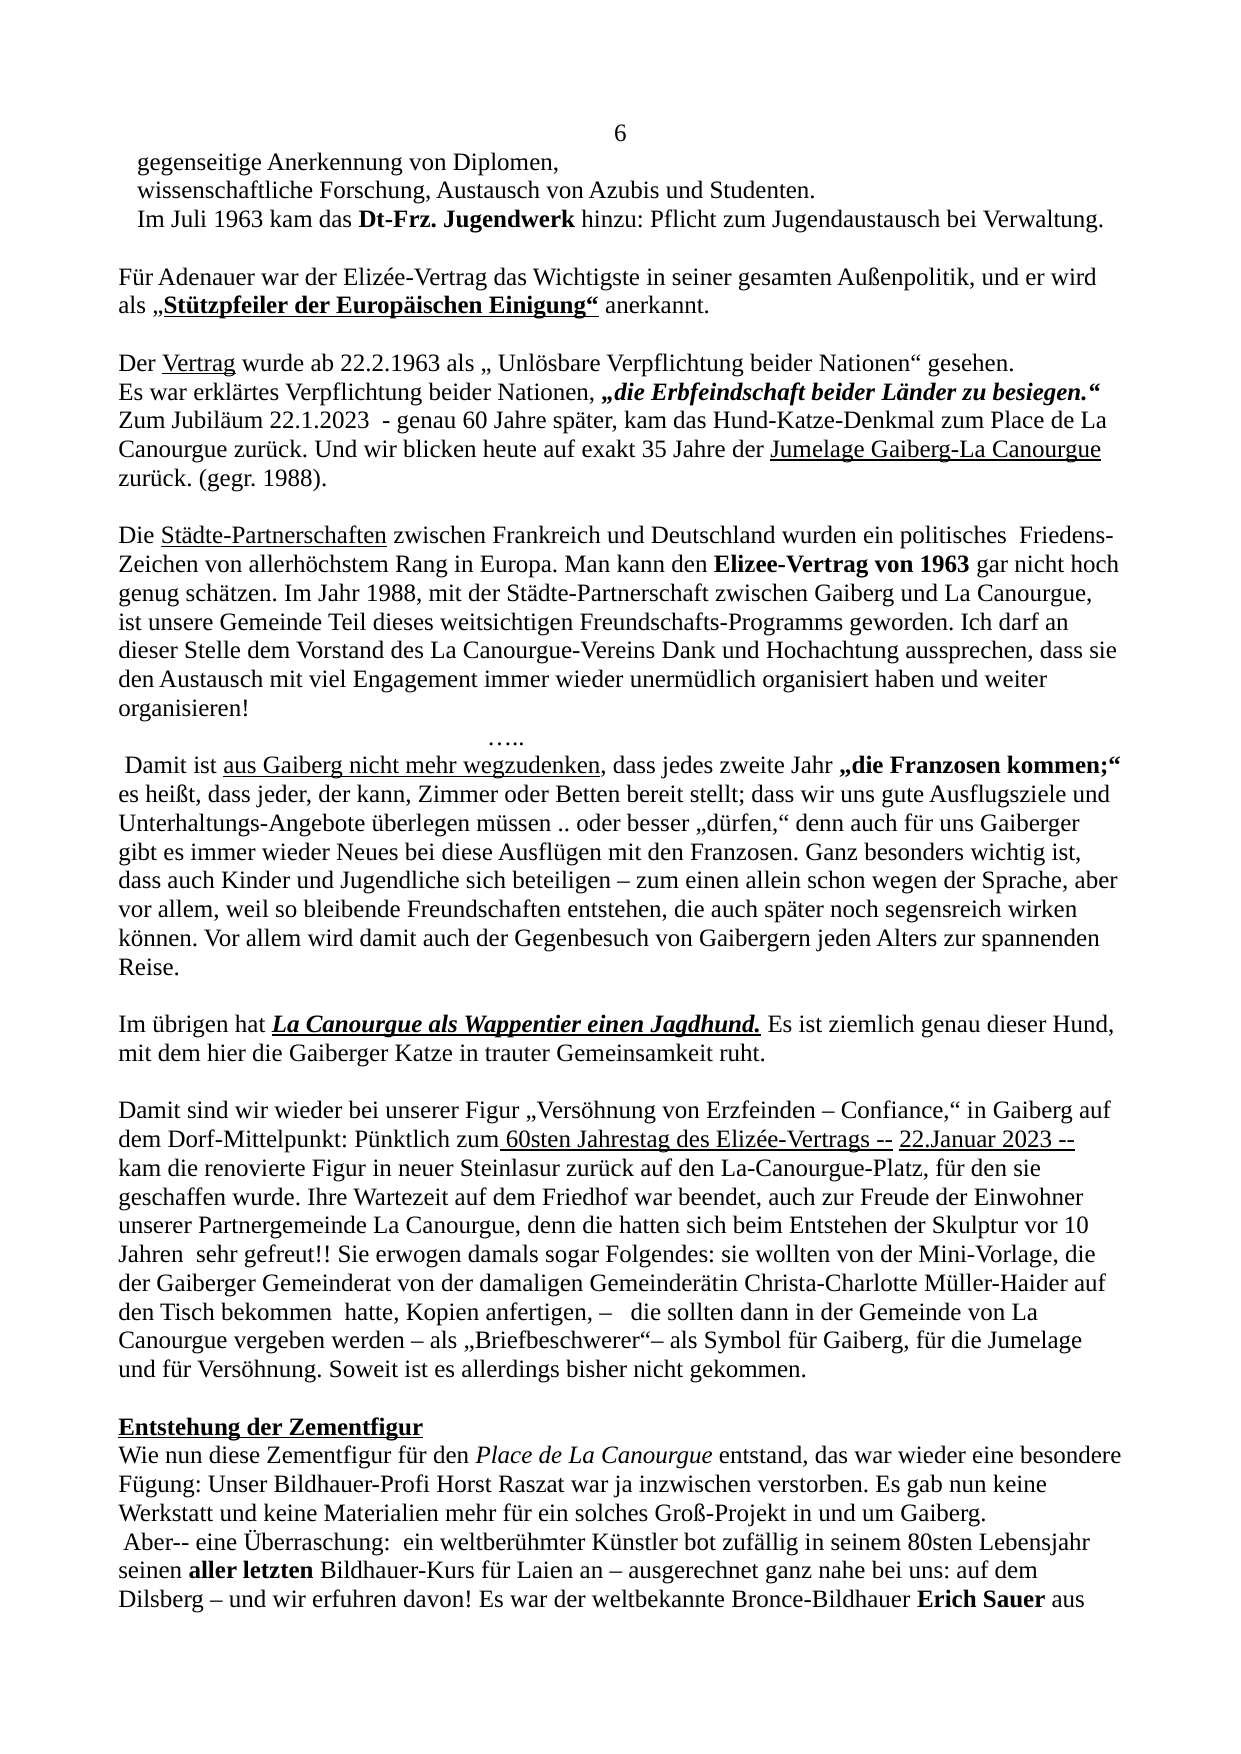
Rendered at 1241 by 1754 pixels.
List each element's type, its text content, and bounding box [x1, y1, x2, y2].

text Damit sind wir wieder bei unserer Figur „Versöhnung von Erzfeinden – Confiance,“ in Gaiberg auf dem Dorf-Mittelpunkt: Pünktlich zum 60sten Jahrestag des Elizée-Vertrags -- 22.Januar 2023 -- kam die renovierte Figur in neuer Steinlasur zurück auf den La-Canourgue-Platz, für den sie geschaffen wurde. Ihre Wartezeit auf dem Friedhof war beendet, auch zur Freude der Einwohner unserer Partnergemeinde La Canourgue, denn die hatten sich beim Entstehen der Skulptur vor 10 Jahren sehr gefreut!! Sie erwogen damals sogar Folgendes: sie wollten von der Mini-Vorlage, die der Gaiberger Gemeinderat von der damaligen Gemeinderätin Christa-Charlotte Müller-Haider auf den Tisch bekommen hatte, Kopien anfertigen, – die sollten dann in der Gemeinde von La Canourgue vergeben werden – als „Briefbeschwerer“– als Symbol für Gaiberg, für die Jumelage und für Versöhnung. Soweit ist es allerdings bisher nicht gekommen. [118, 1096, 1122, 1383]
text Für Adenauer war der Elizée-Vertrag das Wichtigste in seiner gesamten Außenpolitik, und er wird als „Stützpfeiler der Europäischen Einigung“ anerkannt. [118, 262, 1122, 319]
text Wie nun diese Zementfigur für den Place de La Canourgue entstand, das war wieder eine besondere Fügung: Unser Bildhauer-Profi Horst Raszat war ja inzwischen verstorben. Es gab nun keine Werkstatt und keine Materialien mehr für ein solches Groß-Projekt in und um Gaiberg. [118, 1441, 1122, 1527]
text Im Juli 1963 kam das Dt-Frz. Jugendwerk hinzu: Pflicht zum Jugendaustausch bei Verwaltung. [118, 204, 1122, 233]
text Im übrigen hat La Canourgue als Wappentier einen Jagdhund. Es ist ziemlich genau dieser Hund, mit dem hier die Gaiberger Katze in trauter Gemeinsamkeit ruht. [118, 1009, 1122, 1067]
text 6 [118, 118, 1122, 147]
text ….. [118, 722, 1122, 751]
text Es war erklärtes Verpflichtung beider Nationen, „die Erbfeindschaft beider Länder zu besiegen.“ [118, 377, 1122, 406]
text wissenschaftliche Forschung, Austausch von Azubis und Studenten. [118, 176, 1122, 204]
text Zum Jubiläum 22.1.2023 - genau 60 Jahre später, kam das Hund-Katze-Denkmal zum Place de La Canourgue zurück. Und wir blicken heute auf exakt 35 Jahre der Jumelage Gaiberg-La Canourgue zurück. (gegr. 1988). [118, 406, 1122, 492]
text Der Vertrag wurde ab 22.2.1963 als „ Unlösbare Verpflichtung beider Nationen“ gesehen. [118, 348, 1122, 377]
text Aber-- eine Überraschung: ein weltberühmter Künstler bot zufällig in seinem 80sten Lebensjahr seinen aller letzten Bildhauer-Kurs für Laien an – ausgerechnet ganz nahe bei uns: auf dem Dilsberg – und wir erfuhren davon! Es war der weltbekannte Bronce-Bildhauer Erich Sauer aus [118, 1527, 1122, 1613]
text Damit ist aus Gaiberg nicht mehr wegzudenken, dass jedes zweite Jahr „die Franzosen kommen;“ es heißt, dass jeder, der kann, Zimmer oder Betten bereit stellt; dass wir uns gute Ausflugsziele und Unterhaltungs-Angebote überlegen müssen .. oder besser „dürfen,“ denn auch für uns Gaiberger gibt es immer wieder Neues bei diese Ausflügen mit den Franzosen. Ganz besonders wichtig ist, dass auch Kinder und Jugendliche sich beteiligen – zum einen allein schon wegen der Sprache, aber vor allem, weil so bleibende Freundschaften entstehen, die auch später noch segensreich wirken können. Vor allem wird damit auch der Gegenbesuch von Gaibergern jeden Alters zur spannenden Reise. [118, 751, 1122, 981]
text Entstehung der Zementfigur [118, 1412, 1122, 1441]
text Die Städte-Partnerschaften zwischen Frankreich und Deutschland wurden ein politisches Friedens-Zeichen von allerhöchstem Rang in Europa. Man kann den Elizee-Vertrag von 1963 gar nicht hoch genug schätzen. Im Jahr 1988, mit der Städte-Partnerschaft zwischen Gaiberg und La Canourgue, ist unsere Gemeinde Teil dieses weitsichtigen Freundschafts-Programms geworden. Ich darf an dieser Stelle dem Vorstand des La Canourgue-Vereins Dank und Hochachtung aussprechen, dass sie den Austausch mit viel Engagement immer wieder unermüdlich organisiert haben und weiter organisieren! [118, 521, 1122, 722]
text gegenseitige Anerkennung von Diplomen, [118, 147, 1122, 176]
